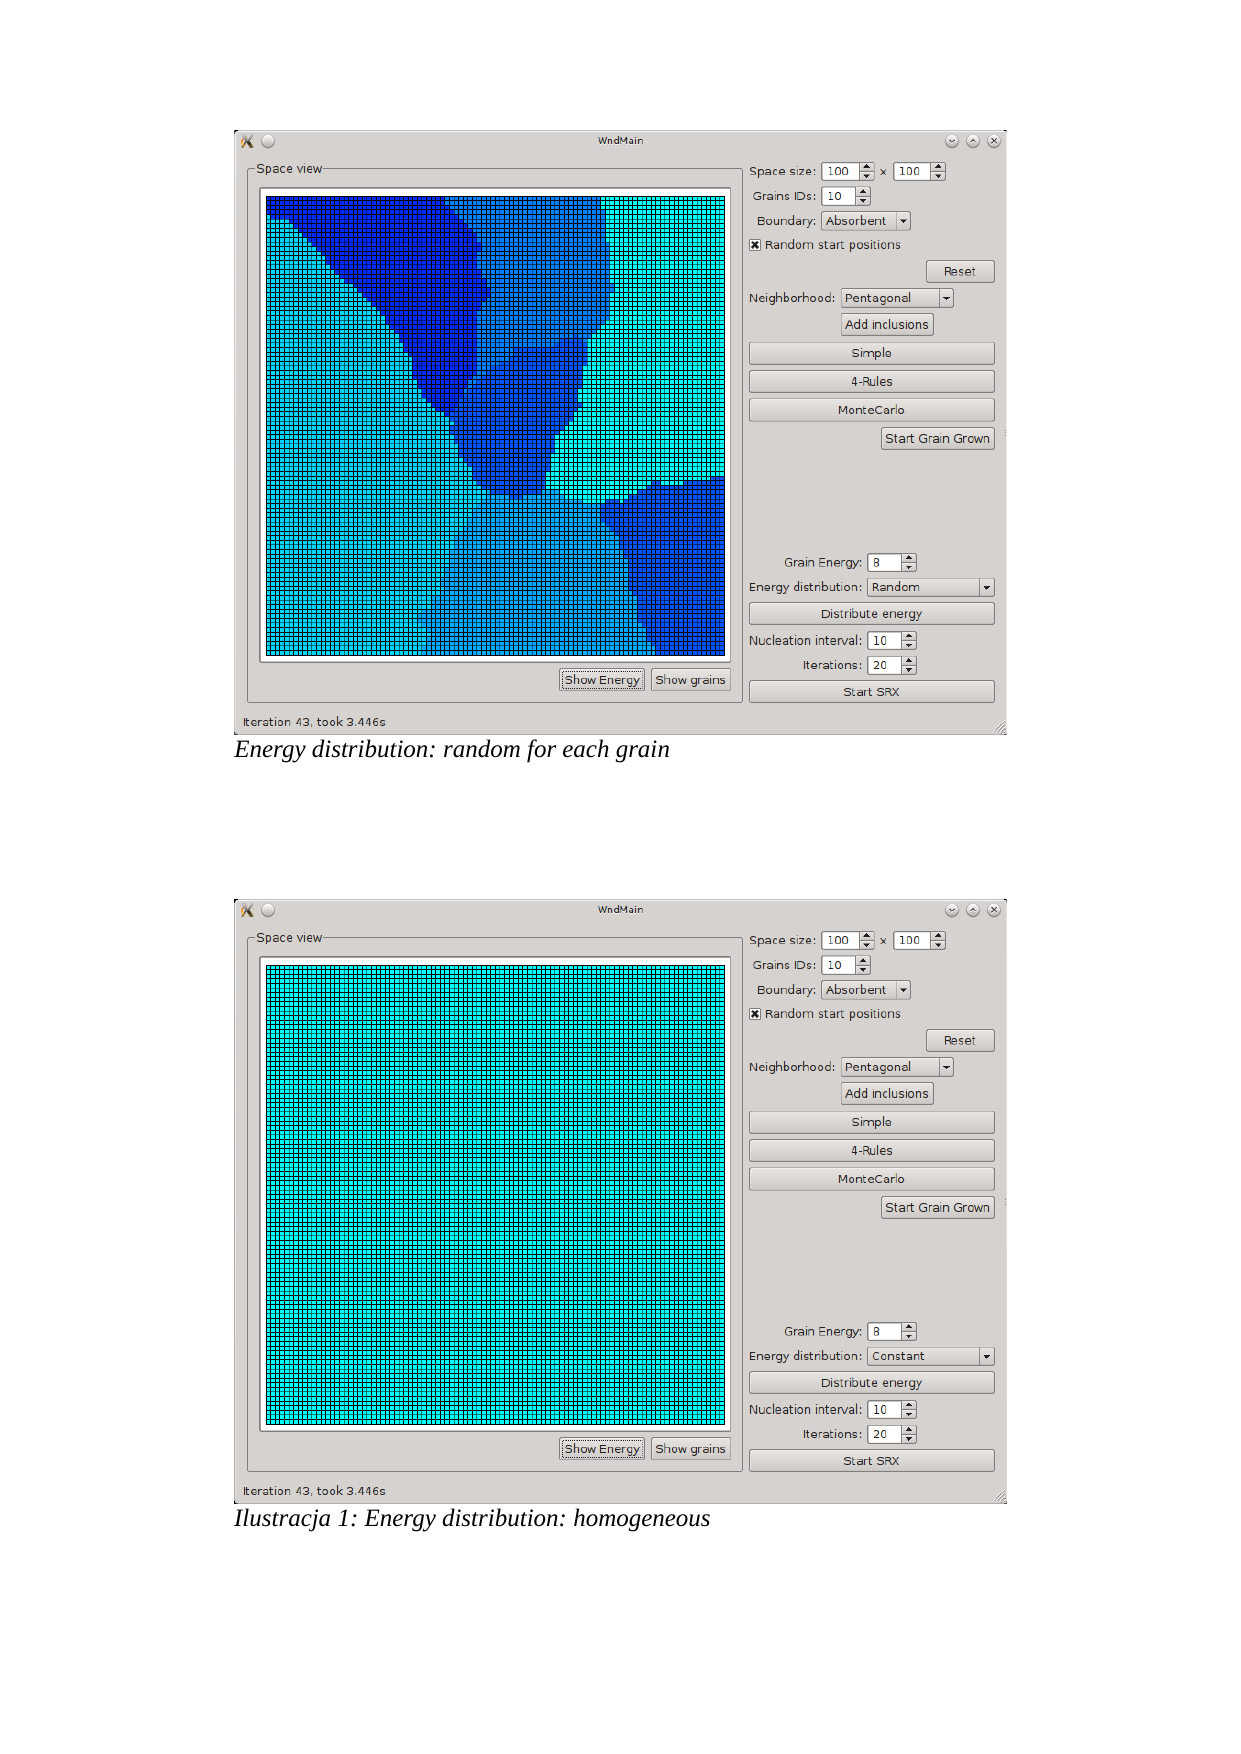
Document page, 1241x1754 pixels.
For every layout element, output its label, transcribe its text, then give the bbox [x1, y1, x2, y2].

text Ilustracja 1: Energy distribution: homogeneous [234, 1504, 1006, 1532]
picture [234, 899, 1007, 1504]
picture [234, 130, 1007, 735]
text Energy distribution: random for each grain [234, 735, 1006, 763]
